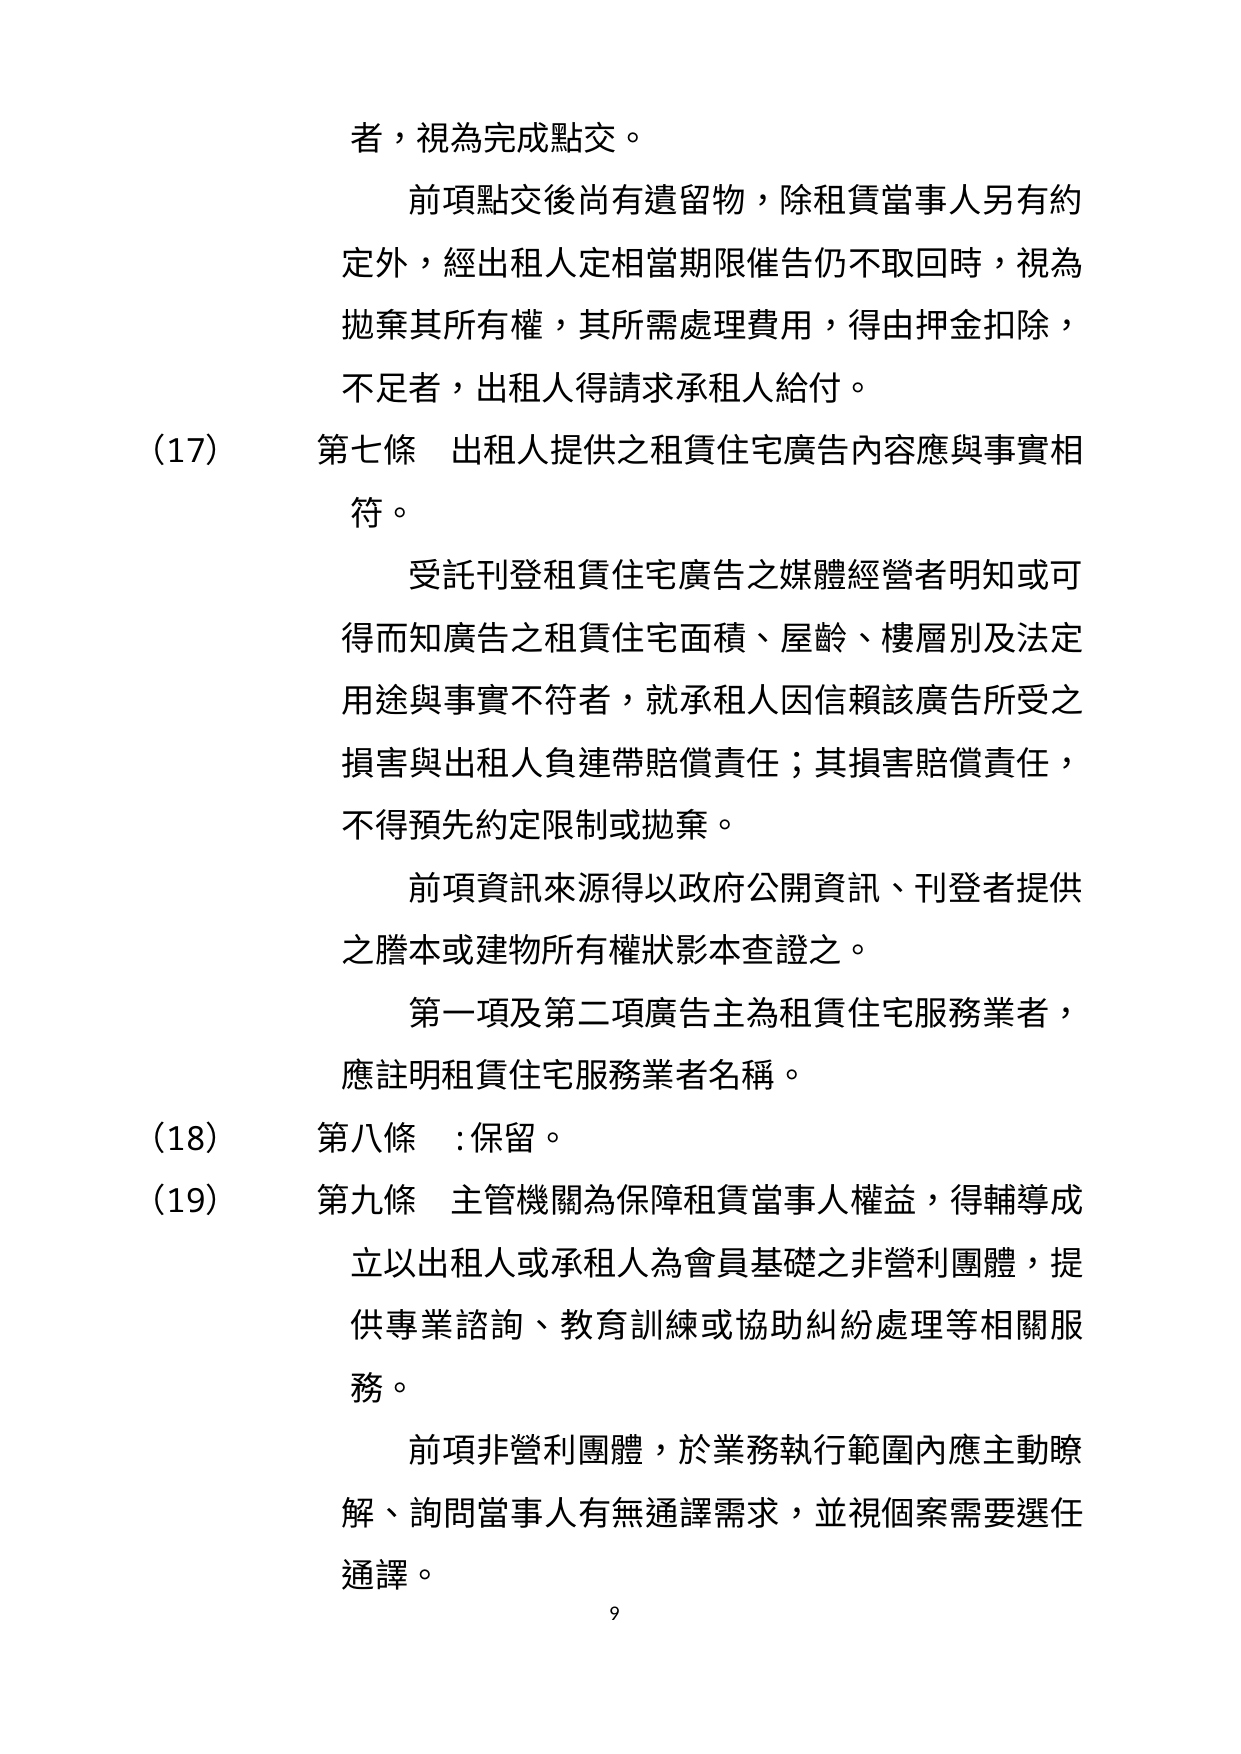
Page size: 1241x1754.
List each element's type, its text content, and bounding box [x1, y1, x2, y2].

table_cell 第七條 出租人提供之租賃住宅廣告內容應與事實相符。 受託刊登租賃住宅廣告之媒體經營者明知或可得而知廣告之租賃住宅面積、屋齡、樓層別及法定用途與事實不符者，就承租人因信賴該廣告所受之損害與出租人負連帶賠償責任；其損害賠償責任，不得預先約定限制或拋棄。 前項資訊來源得以政府公開資訊、刊登者提供之謄本或建物所有權狀影本查證之。 第一項及第二項廣告主為租賃住宅服務業者，應註明租賃住宅服務業者名稱。 [293, 407, 1107, 1094]
table_cell [121, 94, 293, 407]
table_cell [121, 407, 293, 1094]
table_cell [121, 1094, 293, 1157]
table_cell 第九條 主管機關為保障租賃當事人權益，得輔導成立以出租人或承租人為會員基礎之非營利團體，提供專業諮詢、教育訓練或協助糾紛處理等相關服務。 前項非營利團體，於業務執行範圍內應主動瞭解、詢問當事人有無通譯需求，並視個案需要選任通譯。 [293, 1157, 1107, 1594]
table_cell 第八條 :保留。 [293, 1094, 1107, 1157]
table_cell [121, 1157, 293, 1594]
table_cell 者，視為完成點交。 前項點交後尚有遺留物，除租賃當事人另有約定外，經出租人定相當期限催告仍不取回時，視為拋棄其所有權，其所需處理費用，得由押金扣除，不足者，出租人得請求承租人給付。 [293, 94, 1107, 407]
